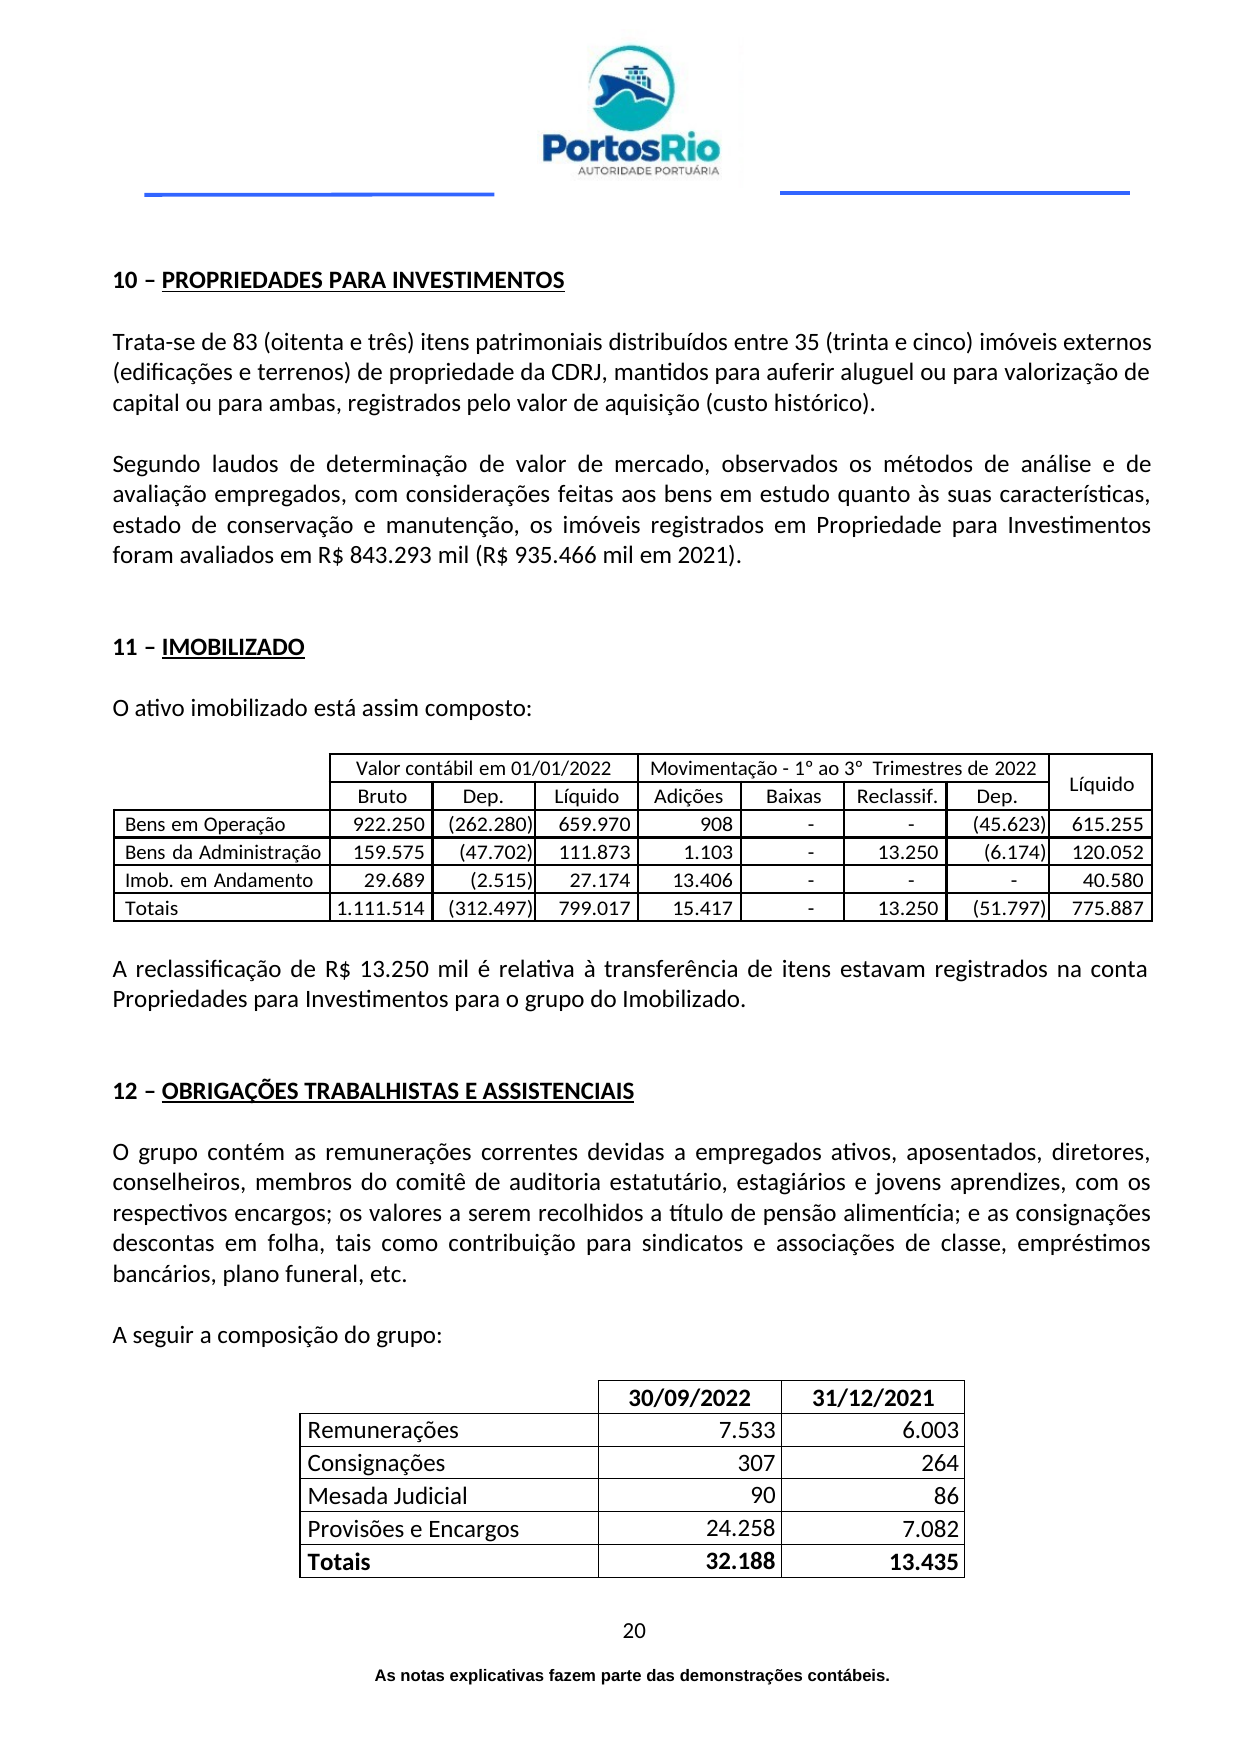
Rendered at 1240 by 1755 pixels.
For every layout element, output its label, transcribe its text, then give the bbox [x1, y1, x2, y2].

table_cell (312.497) [434, 894, 534, 920]
table_cell 307 [599, 1447, 781, 1478]
table_header Movimentação - 1º ao 3º Trimestres de 2022 [639, 755, 1048, 781]
table_cell 908 [639, 811, 740, 836]
table_cell 775.887 [1050, 894, 1151, 920]
table_cell (6.174) [948, 839, 1048, 864]
table_header 30/09/2022 [599, 1381, 781, 1413]
subtitle – PROPRIEDADES PARA INVESTIMENTOS [112, 265, 1164, 295]
table_cell - [742, 811, 843, 836]
table_cell - [742, 894, 843, 920]
table_cell Provisões e Encargos [301, 1512, 598, 1544]
table_cell 32.188 [599, 1545, 781, 1577]
table_cell - [742, 866, 843, 892]
table_cell Líquido [536, 783, 637, 808]
table_cell Totais [301, 1545, 598, 1577]
table_cell (45.623) [948, 811, 1048, 836]
table_cell (51.797) [948, 894, 1048, 920]
table_cell 15.417 [639, 894, 740, 920]
table_cell 659.970 [536, 811, 637, 836]
table_cell Adições [639, 783, 740, 808]
table_cell - [845, 811, 945, 836]
table_cell Bens da Administração [115, 839, 329, 864]
table_cell (47.702) [434, 839, 534, 864]
table_cell 90 [599, 1479, 781, 1511]
table_cell 111.873 [536, 839, 637, 864]
table_cell 27.174 [536, 866, 637, 892]
table_cell 7.082 [782, 1512, 964, 1544]
table_cell Baixas [742, 783, 843, 808]
text O ativo imobilizado está assim composto: [112, 692, 1164, 722]
table_cell Dep. [434, 783, 534, 808]
table_cell 159.575 [331, 839, 431, 864]
table_header [300, 1380, 598, 1413]
table_cell 86 [782, 1479, 964, 1511]
table_cell 1.103 [639, 839, 740, 864]
text A seguir a composição do grupo: [112, 1319, 1164, 1349]
table_header Líquido [1050, 755, 1151, 808]
table_cell 615.255 [1050, 811, 1151, 836]
table_cell 1.111.514 [331, 894, 431, 920]
table_cell Dep. [948, 783, 1048, 808]
table_cell 29.689 [331, 866, 431, 892]
table_cell 6.003 [782, 1414, 964, 1446]
table_cell Bruto [331, 783, 431, 808]
table_cell Remunerações [301, 1414, 598, 1446]
table_cell - [845, 866, 945, 892]
table_cell 13.250 [845, 839, 945, 864]
table_cell Reclassif. [845, 783, 945, 808]
table_cell Mesada Judicial [301, 1479, 598, 1511]
table_header 31/12/2021 [782, 1381, 964, 1413]
table_cell Imob. em Andamento [115, 866, 329, 892]
table_cell (2.515) [434, 866, 534, 892]
subtitle – IMOBILIZADO [112, 631, 1164, 662]
table_cell 799.017 [536, 894, 637, 920]
subtitle – OBRIGAÇÕES TRABALHISTAS E ASSISTENCIAIS [112, 1075, 1164, 1105]
table_cell 7.533 [599, 1414, 781, 1446]
table_cell 24.258 [599, 1512, 781, 1544]
table_cell Bens em Operação [115, 811, 329, 836]
table_cell (262.280) [434, 811, 534, 836]
table_cell 120.052 [1050, 839, 1151, 864]
table_cell 40.580 [1050, 866, 1151, 892]
text A reclassificação de R$ 13.250 mil é relativa à transferência de itens estavam registrados na conta Propriedades para Investimentos para o grupo do Imobilizado. [112, 953, 1164, 1014]
table_header [114, 753, 329, 808]
table_cell - [742, 839, 843, 864]
text Trata-se de 83 (oitenta e três) itens patrimoniais distribuídos entre 35 (trinta e cinco) imóveis externos (edificações e terrenos) de propriedade da CDRJ, mantidos para auferir aluguel ou para valorização de capital ou para ambas, registrados pelo valor de aquisição (custo histórico). [112, 326, 1152, 417]
table_cell - [948, 866, 1048, 892]
table_cell 922.250 [331, 811, 431, 836]
table_cell Totais [115, 894, 329, 920]
table_cell 13.250 [845, 894, 945, 920]
table_header Valor contábil em 01/01/2022 [331, 755, 637, 781]
table_cell Consignações [301, 1447, 598, 1478]
text Segundo laudos de determinação de valor de mercado, observados os métodos de análise e de avaliação empregados, com considerações feitas aos bens em estudo quanto às suas características, estado de conservação e manutenção, os imóveis registrados em Propriedade para Investimentos foram avaliados em R$ 843.293 mil (R$ 935.466 mil em 2021). [112, 448, 1152, 570]
text O grupo contém as remunerações correntes devidas a empregados ativos, aposentados, diretores, conselheiros, membros do comitê de auditoria estatutário, estagiários e jovens aprendizes, com os respectivos encargos; os valores a serem recolhidos a título de pensão alimentícia; e as consignações descontas em folha, tais como contribuição para sindicatos e associações de classe, empréstimos bancários, plano funeral, etc. [112, 1136, 1152, 1289]
table_cell 13.406 [639, 866, 740, 892]
table_cell 13.435 [782, 1545, 964, 1577]
table_cell 264 [782, 1447, 964, 1478]
